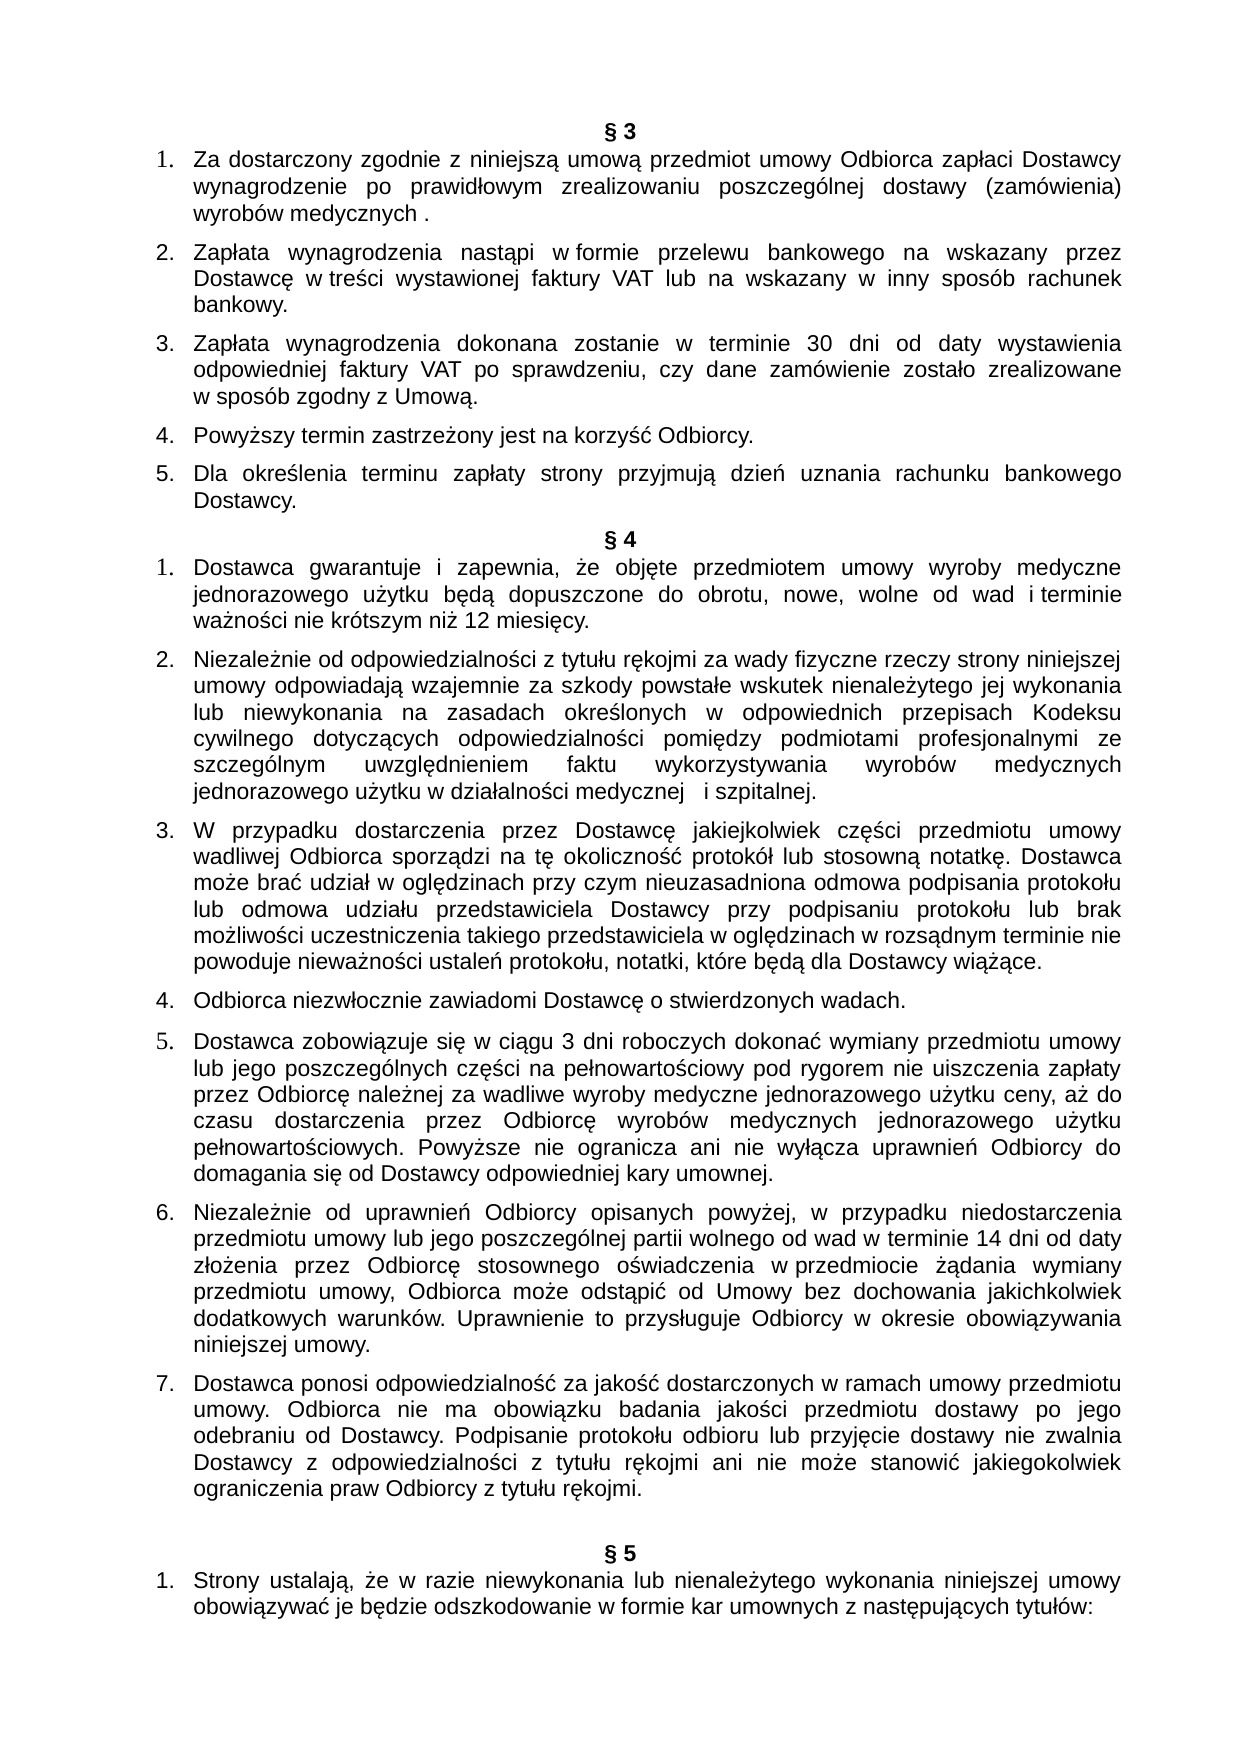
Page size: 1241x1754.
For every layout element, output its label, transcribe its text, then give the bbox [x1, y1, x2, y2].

list Dostawca gwarantuje i zapewnia, że objęte przedmiotem umowy wyroby medyczne jednorazowego użytku będą dopuszczone do obrotu, nowe, wolne od wad i terminie ważności nie krótszym niż 12 miesięcy. [156, 552, 1122, 633]
text § 3 [118, 118, 1122, 144]
list Powyższy termin zastrzeżony jest na korzyść Odbiorcy. [156, 422, 1122, 448]
text § 4 [118, 526, 1122, 552]
list Za dostarczony zgodnie z niniejszą umową przedmiot umowy Odbiorca zapłaci Dostawcy wynagrodzenie po prawidłowym zrealizowaniu poszczególnej dostawy (zamówienia) wyrobów medycznych . [156, 144, 1122, 226]
list Niezależnie od uprawnień Odbiorcy opisanych powyżej, w przypadku niedostarczenia przedmiotu umowy lub jego poszczególnej partii wolnego od wad w terminie 14 dni od daty złożenia przez Odbiorcę stosownego oświadczenia w przedmiocie żądania wymiany przedmiotu umowy, Odbiorca może odstąpić od Umowy bez dochowania jakichkolwiek dodatkowych warunków. Uprawnienie to przysługuje Odbiorcy w okresie obowiązywania niniejszej umowy. [156, 1199, 1122, 1357]
list Niezależnie od odpowiedzialności z tytułu rękojmi za wady fizyczne rzeczy strony niniejszej umowy odpowiadają wzajemnie za szkody powstałe wskutek nienależytego jej wykonania lub niewykonania na zasadach określonych w odpowiednich przepisach Kodeksu cywilnego dotyczących odpowiedzialności pomiędzy podmiotami profesjonalnymi ze szczególnym uwzględnieniem faktu wykorzystywania wyrobów medycznych jednorazowego użytku w działalności medycznej i szpitalnej. [156, 646, 1122, 804]
list Dla określenia terminu zapłaty strony przyjmują dzień uznania rachunku bankowego Dostawcy. [156, 460, 1122, 513]
list Strony ustalają, że w razie niewykonania lub nienależytego wykonania niniejszej umowy obowiązywać je będzie odszkodowanie w formie kar umownych z następujących tytułów: [156, 1567, 1122, 1619]
list Zapłata wynagrodzenia dokonana zostanie w terminie 30 dni od daty wystawienia odpowiedniej faktury VAT po sprawdzeniu, czy dane zamówienie zostało zrealizowane w sposób zgodny z Umową. [156, 330, 1122, 409]
list Zapłata wynagrodzenia nastąpi w formie przelewu bankowego na wskazany przez Dostawcę w treści wystawionej faktury VAT lub na wskazany w inny sposób rachunek bankowy. [156, 238, 1122, 317]
list Odbiorca niezwłocznie zawiadomi Dostawcę o stwierdzonych wadach. [156, 987, 1122, 1013]
list W przypadku dostarczenia przez Dostawcę jakiejkolwiek części przedmiotu umowy wadliwej Odbiorca sporządzi na tę okoliczność protokół lub stosowną notatkę. Dostawca może brać udział w oględzinach przy czym nieuzasadniona odmowa podpisania protokołu lub odmowa udziału przedstawiciela Dostawcy przy podpisaniu protokołu lub brak możliwości uczestniczenia takiego przedstawiciela w oględzinach w rozsądnym terminie nie powoduje nieważności ustaleń protokołu, notatki, które będą dla Dostawcy wiążące. [156, 817, 1122, 975]
list Dostawca zobowiązuje się w ciągu 3 dni roboczych dokonać wymiany przedmiotu umowy lub jego poszczególnych części na pełnowartościowy pod rygorem nie uiszczenia zapłaty przez Odbiorcę należnej za wadliwe wyroby medyczne jednorazowego użytku ceny, aż do czasu dostarczenia przez Odbiorcę wyrobów medycznych jednorazowego użytku pełnowartościowych. Powyższe nie ogranicza ani nie wyłącza uprawnień Odbiorcy do domagania się od Dostawcy odpowiedniej kary umownej. [156, 1026, 1122, 1187]
list Dostawca ponosi odpowiedzialność za jakość dostarczonych w ramach umowy przedmiotu umowy. Odbiorca nie ma obowiązku badania jakości przedmiotu dostawy po jego odebraniu od Dostawcy. Podpisanie protokołu odbioru lub przyjęcie dostawy nie zwalnia Dostawcy z odpowiedzialności z tytułu rękojmi ani nie może stanowić jakiegokolwiek ograniczenia praw Odbiorcy z tytułu rękojmi. [156, 1370, 1122, 1501]
text § 5 [118, 1540, 1122, 1567]
